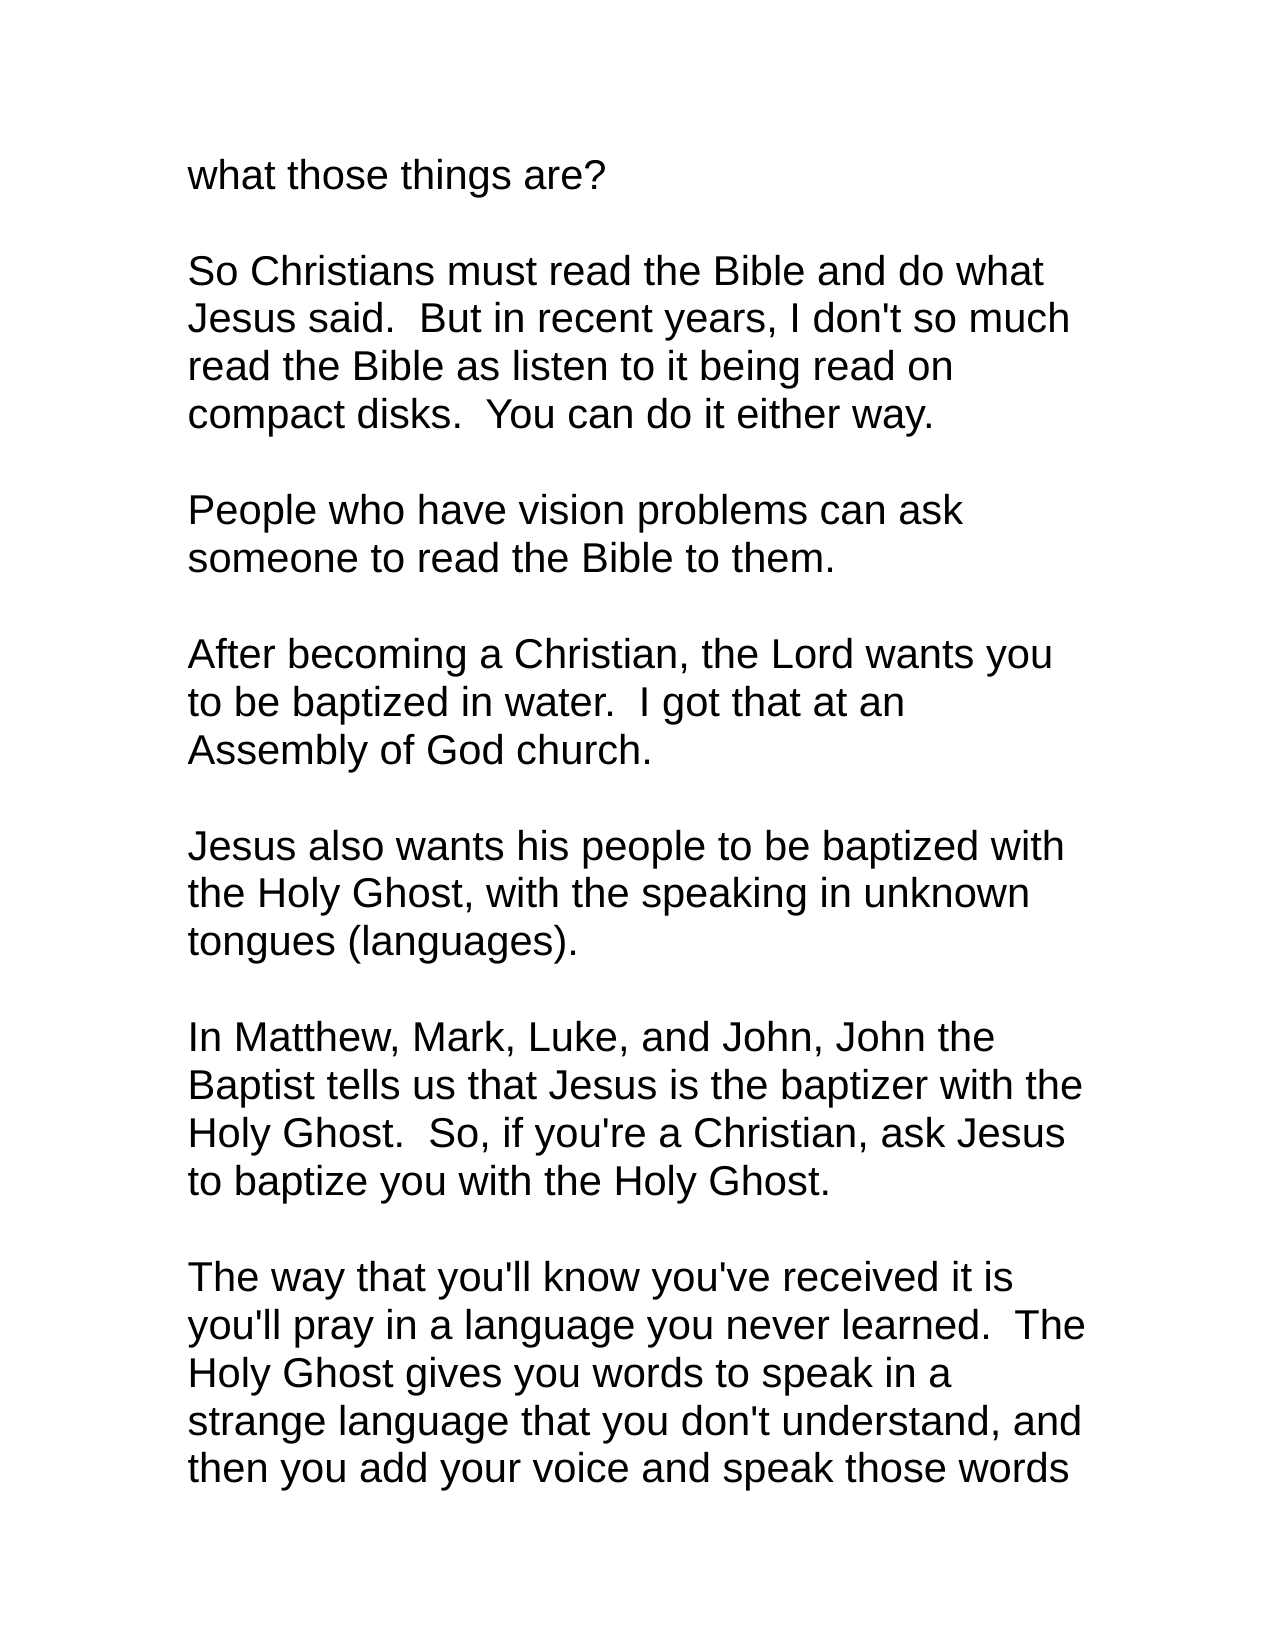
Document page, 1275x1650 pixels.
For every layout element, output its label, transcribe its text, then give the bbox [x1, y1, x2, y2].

text what those things are? [187, 150, 1087, 198]
text So Christians must read the Bible and do what Jesus said. But in recent years, I don't so much read the Bible as listen to it being read on compact disks. You can do it either way. [187, 246, 1087, 437]
text The way that you'll know you've received it is you'll pray in a language you never learned. The Holy Ghost gives you words to speak in a strange language that you don't understand, and then you add your voice and speak those words [187, 1252, 1087, 1492]
text People who have vision problems can ask someone to read the Bible to them. [187, 485, 1087, 581]
text Jesus also wants his people to be baptized with the Holy Ghost, with the speaking in unknown tongues (languages). [187, 821, 1087, 964]
text After becoming a Christian, the Lord wants you to be baptized in water. I got that at an Assembly of God church. [187, 629, 1087, 773]
text In Matthew, Mark, Luke, and John, John the Baptist tells us that Jesus is the baptizer with the Holy Ghost. So, if you're a Christian, ask Jesus to baptize you with the Holy Ghost. [187, 1012, 1087, 1204]
